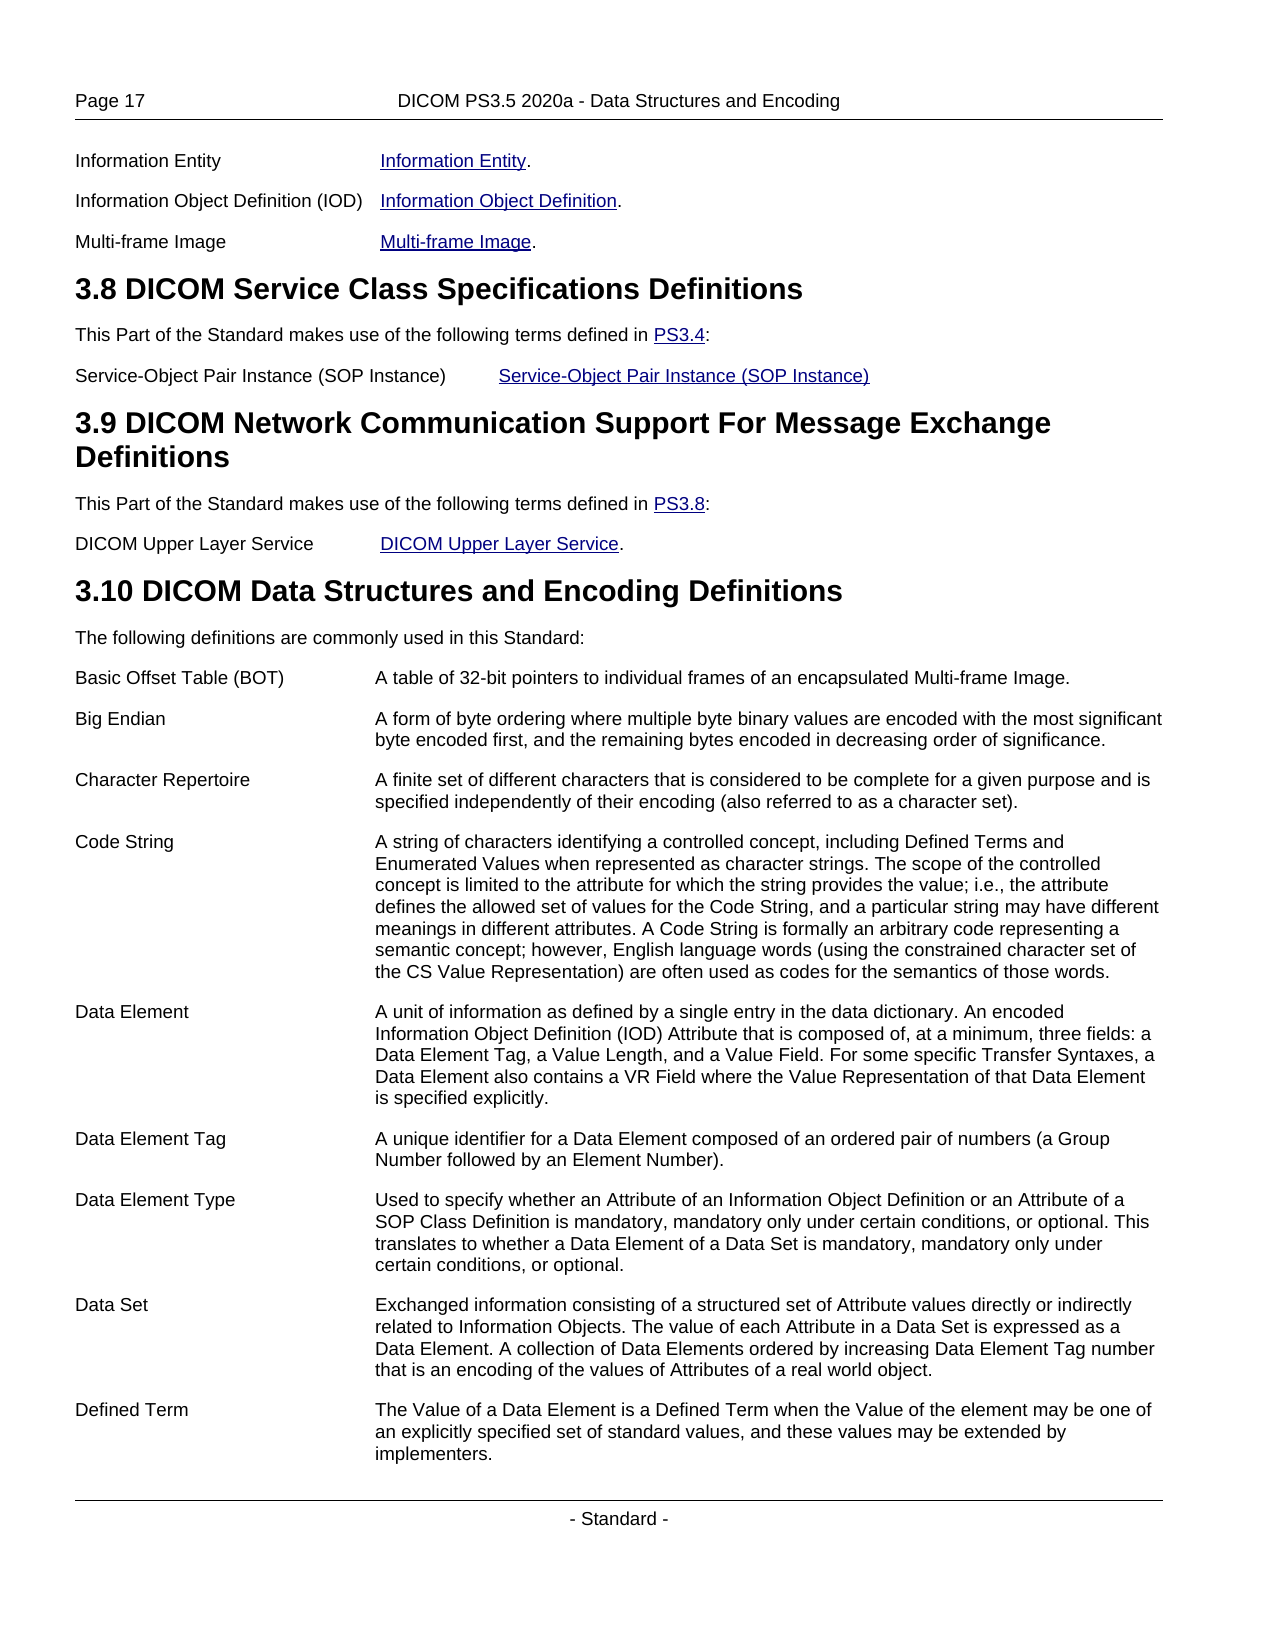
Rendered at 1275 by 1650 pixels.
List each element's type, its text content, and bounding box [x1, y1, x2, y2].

text Character Repertoire A finite set of different characters that is considered to be complete for a given purpose and is specified independently of their encoding (also referred to as a character set). [75, 769, 1162, 812]
text Data Set Exchanged information consisting of a structured set of Attribute values directly or indirectly related to Information Objects. The value of each Attribute in a Data Set is expressed as a Data Element. A collection of Data Elements ordered by increasing Data Element Tag number that is an encoding of the values of Attributes of a real world object. [75, 1294, 1162, 1381]
text Multi-frame Image Multi-frame Image. [75, 231, 1162, 252]
text This Part of the Standard makes use of the following terms defined in PS3.4: [75, 324, 1162, 346]
text Data Element Type Used to specify whether an Attribute of an Information Object Definition or an Attribute of a SOP Class Definition is mandatory, mandatory only under certain conditions, or optional. This translates to whether a Data Element of a Data Set is mandatory, mandatory only under certain conditions, or optional. [75, 1189, 1162, 1276]
text Data Element Tag A unique identifier for a Data Element composed of an ordered pair of numbers (a Group Number followed by an Element Number). [75, 1127, 1162, 1171]
text Information Object Definition (IOD) Information Object Definition. [75, 190, 1162, 212]
text Defined Term The Value of a Data Element is a Defined Term when the Value of the element may be one of an explicitly specified set of standard values, and these values may be extended by implementers. [75, 1399, 1162, 1464]
text Data Element A unit of information as defined by a single entry in the data dictionary. An encoded Information Object Definition (IOD) Attribute that is composed of, at a minimum, three fields: a Data Element Tag, a Value Length, and a Value Field. For some specific Transfer Syntaxes, a Data Element also contains a VR Field where the Value Representation of that Data Element is specified explicitly. [75, 1001, 1162, 1109]
text Information Entity Information Entity. [75, 150, 1162, 172]
text Service-Object Pair Instance (SOP Instance) Service-Object Pair Instance (SOP Instance) [75, 364, 1162, 386]
text The following definitions are commonly used in this Standard: [75, 627, 1162, 648]
text Big Endian A form of byte ordering where multiple byte binary values are encoded with the most significant byte encoded first, and the remaining bytes encoded in decreasing order of significance. [75, 707, 1162, 751]
text 3.9 DICOM Network Communication Support For Message Exchange Definitions [75, 405, 1162, 474]
text This Part of the Standard makes use of the following terms defined in PS3.8: [75, 493, 1162, 514]
text DICOM Upper Layer Service DICOM Upper Layer Service. [75, 533, 1162, 555]
text Basic Offset Table (BOT) A table of 32-bit pointers to individual frames of an encapsulated Multi-frame Image. [75, 667, 1162, 689]
text Code String A string of characters identifying a controlled concept, including Defined Terms and Enumerated Values when represented as character strings. The scope of the controlled concept is limited to the attribute for which the string provides the value; i.e., the attribute defines the allowed set of values for the Code String, and a particular string may have different meanings in different attributes. A Code String is formally an arbitrary code representing a semantic concept; however, English language words (using the constrained character set of the CS Value Representation) are often used as codes for the semantics of those words. [75, 831, 1162, 982]
text 3.10 DICOM Data Structures and Encoding Definitions [75, 573, 1162, 608]
text 3.8 DICOM Service Class Specifications Definitions [75, 271, 1162, 306]
